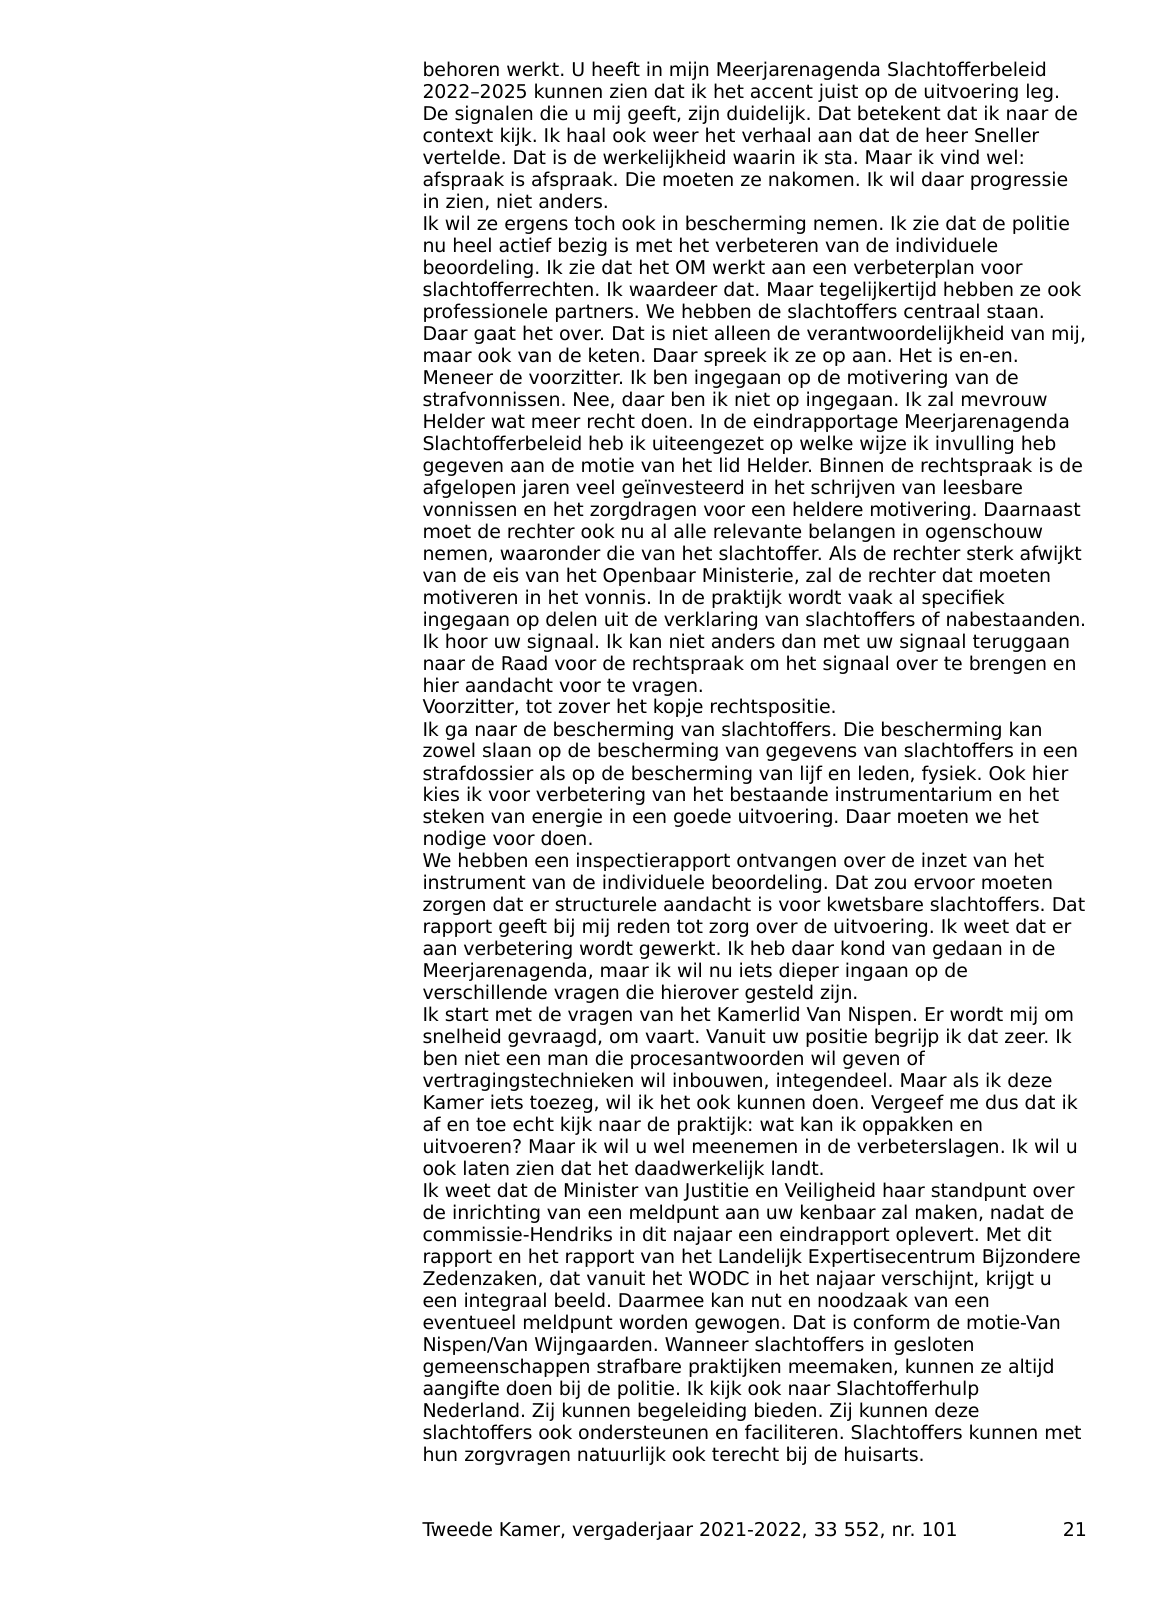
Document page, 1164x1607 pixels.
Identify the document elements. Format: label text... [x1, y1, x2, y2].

text behoren werkt. U heeft in mijn Meerjarenagenda Slachtofferbeleid 2022–2025 kunnen zien dat ik het accent juist op de uitvoering leg. De signalen die u mij geeft, zijn duidelijk. Dat betekent dat ik naar de context kijk. Ik haal ook weer het verhaal aan dat de heer Sneller vertelde. Dat is de werkelijkheid waarin ik sta. Maar ik vind wel: afspraak is afspraak. Die moeten ze nakomen. Ik wil daar progressie in zien, niet anders. [422, 59, 1087, 213]
text Ik start met de vragen van het Kamerlid Van Nispen. Er wordt mij om snelheid gevraagd, om vaart. Vanuit uw positie begrijp ik dat zeer. Ik ben niet een man die procesantwoorden wil geven of vertragingstechnieken wil inbouwen, integendeel. Maar als ik deze Kamer iets toezeg, wil ik het ook kunnen doen. Vergeef me dus dat ik af en toe echt kijk naar de praktijk: wat kan ik oppakken en uitvoeren? Maar ik wil u wel meenemen in de verbeterslagen. Ik wil u ook laten zien dat het daadwerkelijk landt. [422, 1004, 1087, 1180]
text Ik wil ze ergens toch ook in bescherming nemen. Ik zie dat de politie nu heel actief bezig is met het verbeteren van de individuele beoordeling. Ik zie dat het OM werkt aan een verbeterplan voor slachtofferrechten. Ik waardeer dat. Maar tegelijkertijd hebben ze ook professionele partners. We hebben de slachtoffers centraal staan. Daar gaat het over. Dat is niet alleen de verantwoordelijkheid van mij, maar ook van de keten. Daar spreek ik ze op aan. Het is en-en. [422, 213, 1087, 367]
text We hebben een inspectierapport ontvangen over de inzet van het instrument van de individuele beoordeling. Dat zou ervoor moeten zorgen dat er structurele aandacht is voor kwetsbare slachtoffers. Dat rapport geeft bij mij reden tot zorg over de uitvoering. Ik weet dat er aan verbetering wordt gewerkt. Ik heb daar kond van gedaan in de Meerjarenagenda, maar ik wil nu iets dieper ingaan op de verschillende vragen die hierover gesteld zijn. [422, 850, 1087, 1004]
text Ik ga naar de bescherming van slachtoffers. Die bescherming kan zowel slaan op de bescherming van gegevens van slachtoffers in een strafdossier als op de bescherming van lijf en leden, fysiek. Ook hier kies ik voor verbetering van het bestaande instrumentarium en het steken van energie in een goede uitvoering. Daar moeten we het nodige voor doen. [422, 718, 1087, 850]
text Voorzitter, tot zover het kopje rechtspositie. [422, 696, 1087, 718]
text Ik weet dat de Minister van Justitie en Veiligheid haar standpunt over de inrichting van een meldpunt aan uw kenbaar zal maken, nadat de commissie-Hendriks in dit najaar een eindrapport oplevert. Met dit rapport en het rapport van het Landelijk Expertisecentrum Bijzondere Zedenzaken, dat vanuit het WODC in het najaar verschijnt, krijgt u een integraal beeld. Daarmee kan nut en noodzaak van een eventueel meldpunt worden gewogen. Dat is conform de motie-Van Nispen/Van Wijngaarden. Wanneer slachtoffers in gesloten gemeenschappen strafbare praktijken meemaken, kunnen ze altijd aangifte doen bij de politie. Ik kijk ook naar Slachtofferhulp Nederland. Zij kunnen begeleiding bieden. Zij kunnen deze slachtoffers ook ondersteunen en faciliteren. Slachtoffers kunnen met hun zorgvragen natuurlijk ook terecht bij de huisarts. [422, 1180, 1087, 1466]
text Meneer de voorzitter. Ik ben ingegaan op de motivering van de strafvonnissen. Nee, daar ben ik niet op ingegaan. Ik zal mevrouw Helder wat meer recht doen. In de eindrapportage Meerjarenagenda Slachtofferbeleid heb ik uiteengezet op welke wijze ik invulling heb gegeven aan de motie van het lid Helder. Binnen de rechtspraak is de afgelopen jaren veel geïnvesteerd in het schrijven van leesbare vonnissen en het zorgdragen voor een heldere motivering. Daarnaast moet de rechter ook nu al alle relevante belangen in ogenschouw nemen, waaronder die van het slachtoffer. Als de rechter sterk afwijkt van de eis van het Openbaar Ministerie, zal de rechter dat moeten motiveren in het vonnis. In de praktijk wordt vaak al specifiek ingegaan op delen uit de verklaring van slachtoffers of nabestaanden. Ik hoor uw signaal. Ik kan niet anders dan met uw signaal teruggaan naar de Raad voor de rechtspraak om het signaal over te brengen en hier aandacht voor te vragen. [422, 367, 1087, 696]
